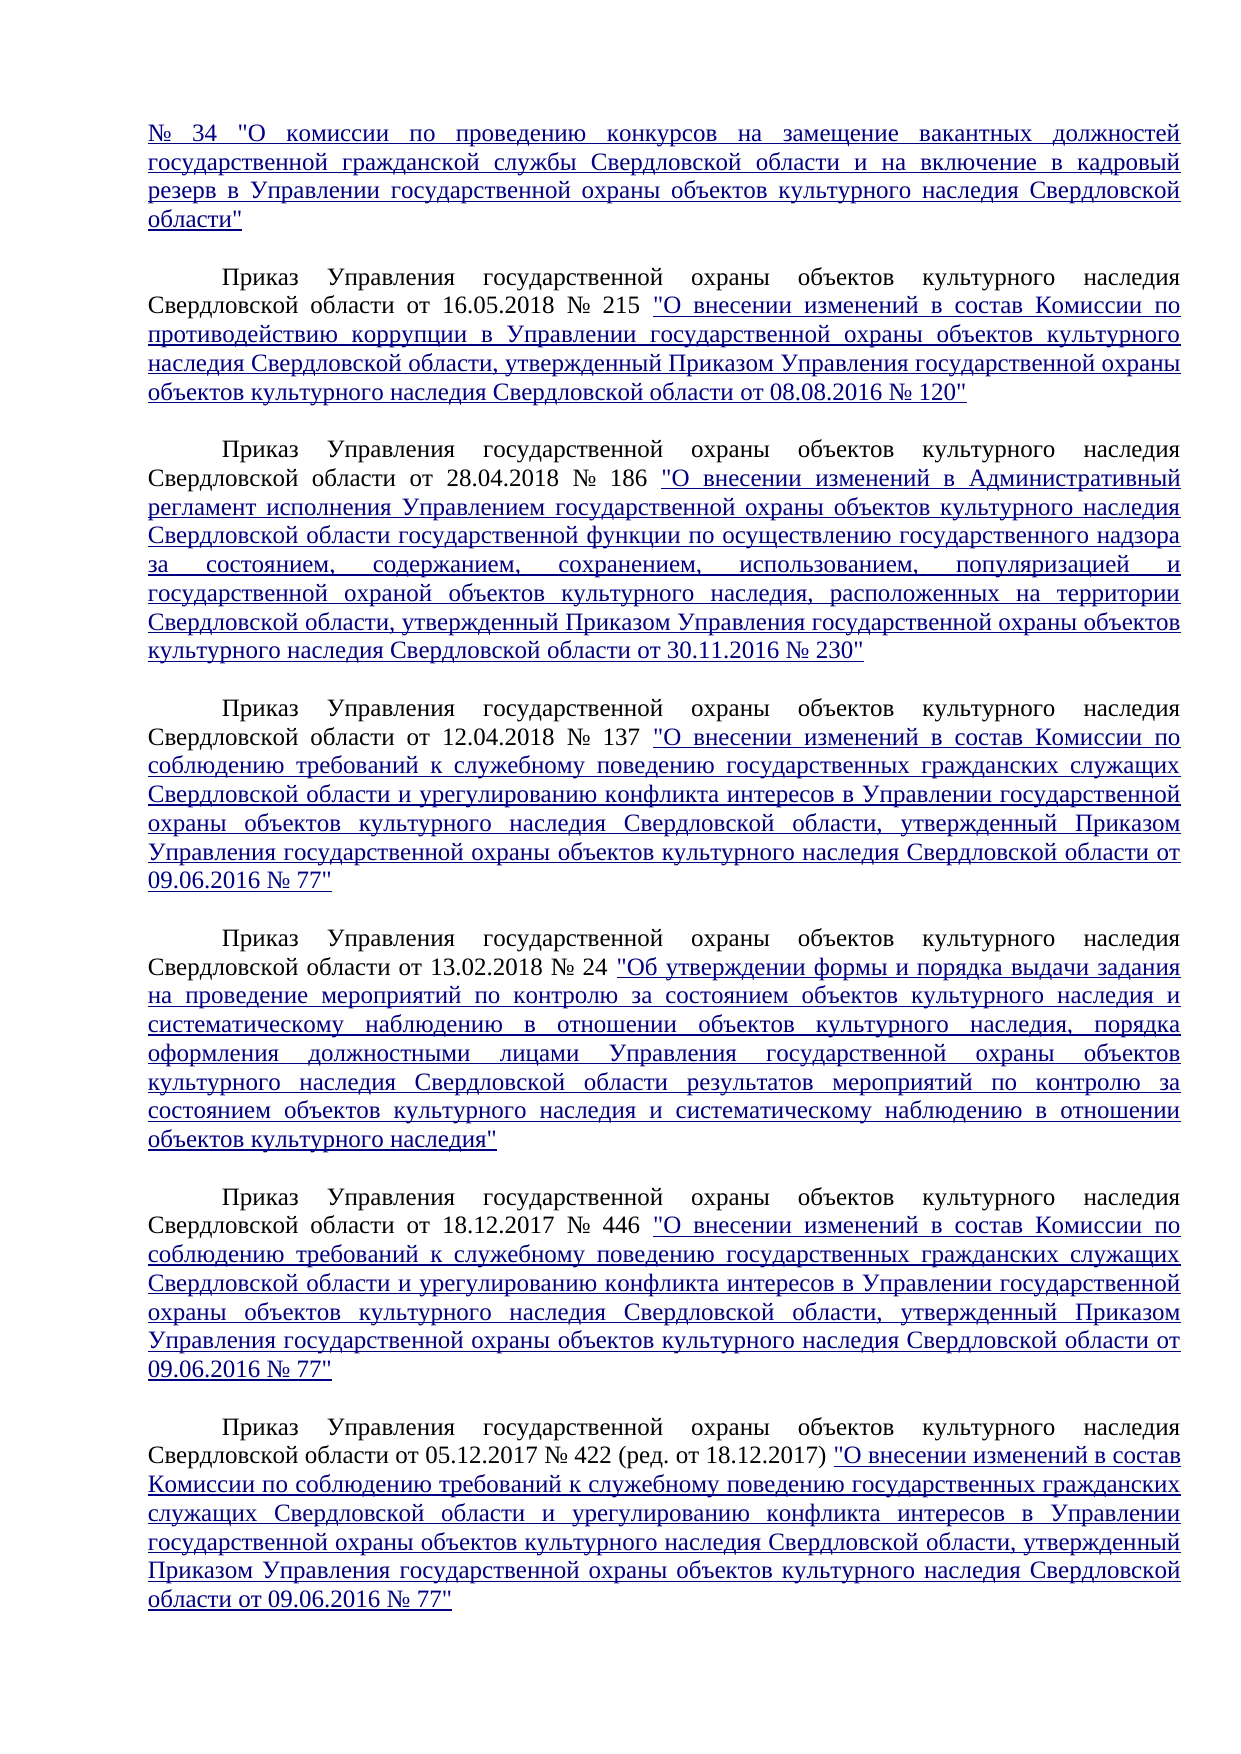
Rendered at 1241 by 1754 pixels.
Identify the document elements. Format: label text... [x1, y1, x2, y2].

text 09.06.2016 № 77" [148, 1352, 1181, 1383]
text состоянием объектов культурного наследия и систематическому наблюдению в отношении [148, 1093, 1181, 1121]
text Приказ Управления государственной охраны объектов культурного наследия Свердловской области от 18.12.2017 № 446 "О внесении изменений в состав Комиссии по соблюдению требований к служебному поведению государственных гражданских служащих [148, 1182, 1181, 1264]
text Приказ Управления государственной охраны объектов культурного наследия Свердловской области от 13.02.2018 № 24 "Об утверждении формы и порядка выдачи задания на проведение мероприятий по контролю за состоянием объектов культурного наследия и [148, 923, 1181, 1006]
text оформления должностными лицами Управления государственной охраны объектов [148, 1036, 1181, 1063]
text Приказ Управления государственной охраны объектов культурного наследия Свердловской области от 16.05.2018 № 215 "О внесении изменений в состав Комиссии по противодействию коррупции в Управлении государственной охраны объектов культурного [148, 262, 1181, 344]
text культурного наследия Свердловской области результатов мероприятий по контролю за [148, 1064, 1181, 1092]
text Свердловской области и урегулированию конфликта интересов в Управлении государственной [148, 777, 1181, 804]
text служащих Свердловской области и урегулированию конфликта интересов в Управлении [148, 1496, 1181, 1523]
text государственной охраной объектов культурного наследия, расположенных на территории [148, 576, 1181, 603]
text объектов культурного наследия" [148, 1122, 1181, 1153]
text области от 09.06.2016 № 77" [148, 1582, 1181, 1613]
text Приказ Управления государственной охраны объектов культурного наследия Свердловской области от 05.12.2017 № 422 (ред. от 18.12.2017) "О внесении изменений в состав Комиссии по соблюдению требований к служебному поведению государственных гражданских [148, 1412, 1181, 1494]
text резерв в Управлении государственной охраны объектов культурного наследия Свердловской [148, 173, 1181, 201]
text культурного наследия Свердловской области от 30.11.2016 № 230" [148, 633, 1181, 664]
text Управления государственной охраны объектов культурного наследия Свердловской области от [148, 834, 1181, 862]
text № 34 "О комиссии по проведению конкурсов на замещение вакантных должностей [148, 118, 1181, 143]
text государственной гражданской службы Свердловской области и на включение в кадровый [148, 144, 1181, 172]
text Управления государственной охраны объектов культурного наследия Свердловской области от [148, 1323, 1181, 1351]
text Свердловской области и урегулированию конфликта интересов в Управлении государственной [148, 1266, 1181, 1293]
text Приказ Управления государственной охраны объектов культурного наследия Свердловской области от 28.04.2018 № 186 "О внесении изменений в Административный регламент исполнения Управлением государственной охраны объектов культурного наследия [148, 434, 1181, 517]
text Свердловской области, утвержденный Приказом Управления государственной охраны объектов [148, 604, 1181, 632]
text наследия Свердловской области, утвержденный Приказом Управления государственной охраны [148, 346, 1181, 373]
text области" [148, 202, 1181, 233]
text 09.06.2016 № 77" [148, 863, 1181, 894]
text систематическому наблюдению в отношении объектов культурного наследия, порядка [148, 1007, 1181, 1034]
text Приказ Управления государственной охраны объектов культурного наследия Свердловской области от 12.04.2018 № 137 "О внесении изменений в состав Комиссии по соблюдению требований к служебному поведению государственных гражданских служащих [148, 693, 1181, 776]
text охраны объектов культурного наследия Свердловской области, утвержденный Приказом [148, 806, 1181, 833]
text за состоянием, содержанием, сохранением, использованием, популяризацией и [148, 547, 1181, 574]
text охраны объектов культурного наследия Свердловской области, утвержденный Приказом [148, 1294, 1181, 1322]
text Свердловской области государственной функции по осуществлению государственного надзора [148, 518, 1181, 546]
text объектов культурного наследия Свердловской области от 08.08.2016 № 120" [148, 374, 1181, 406]
text Приказом Управления государственной охраны объектов культурного наследия Свердловской [148, 1553, 1181, 1581]
text государственной охраны объектов культурного наследия Свердловской области, утвержденный [148, 1524, 1181, 1552]
